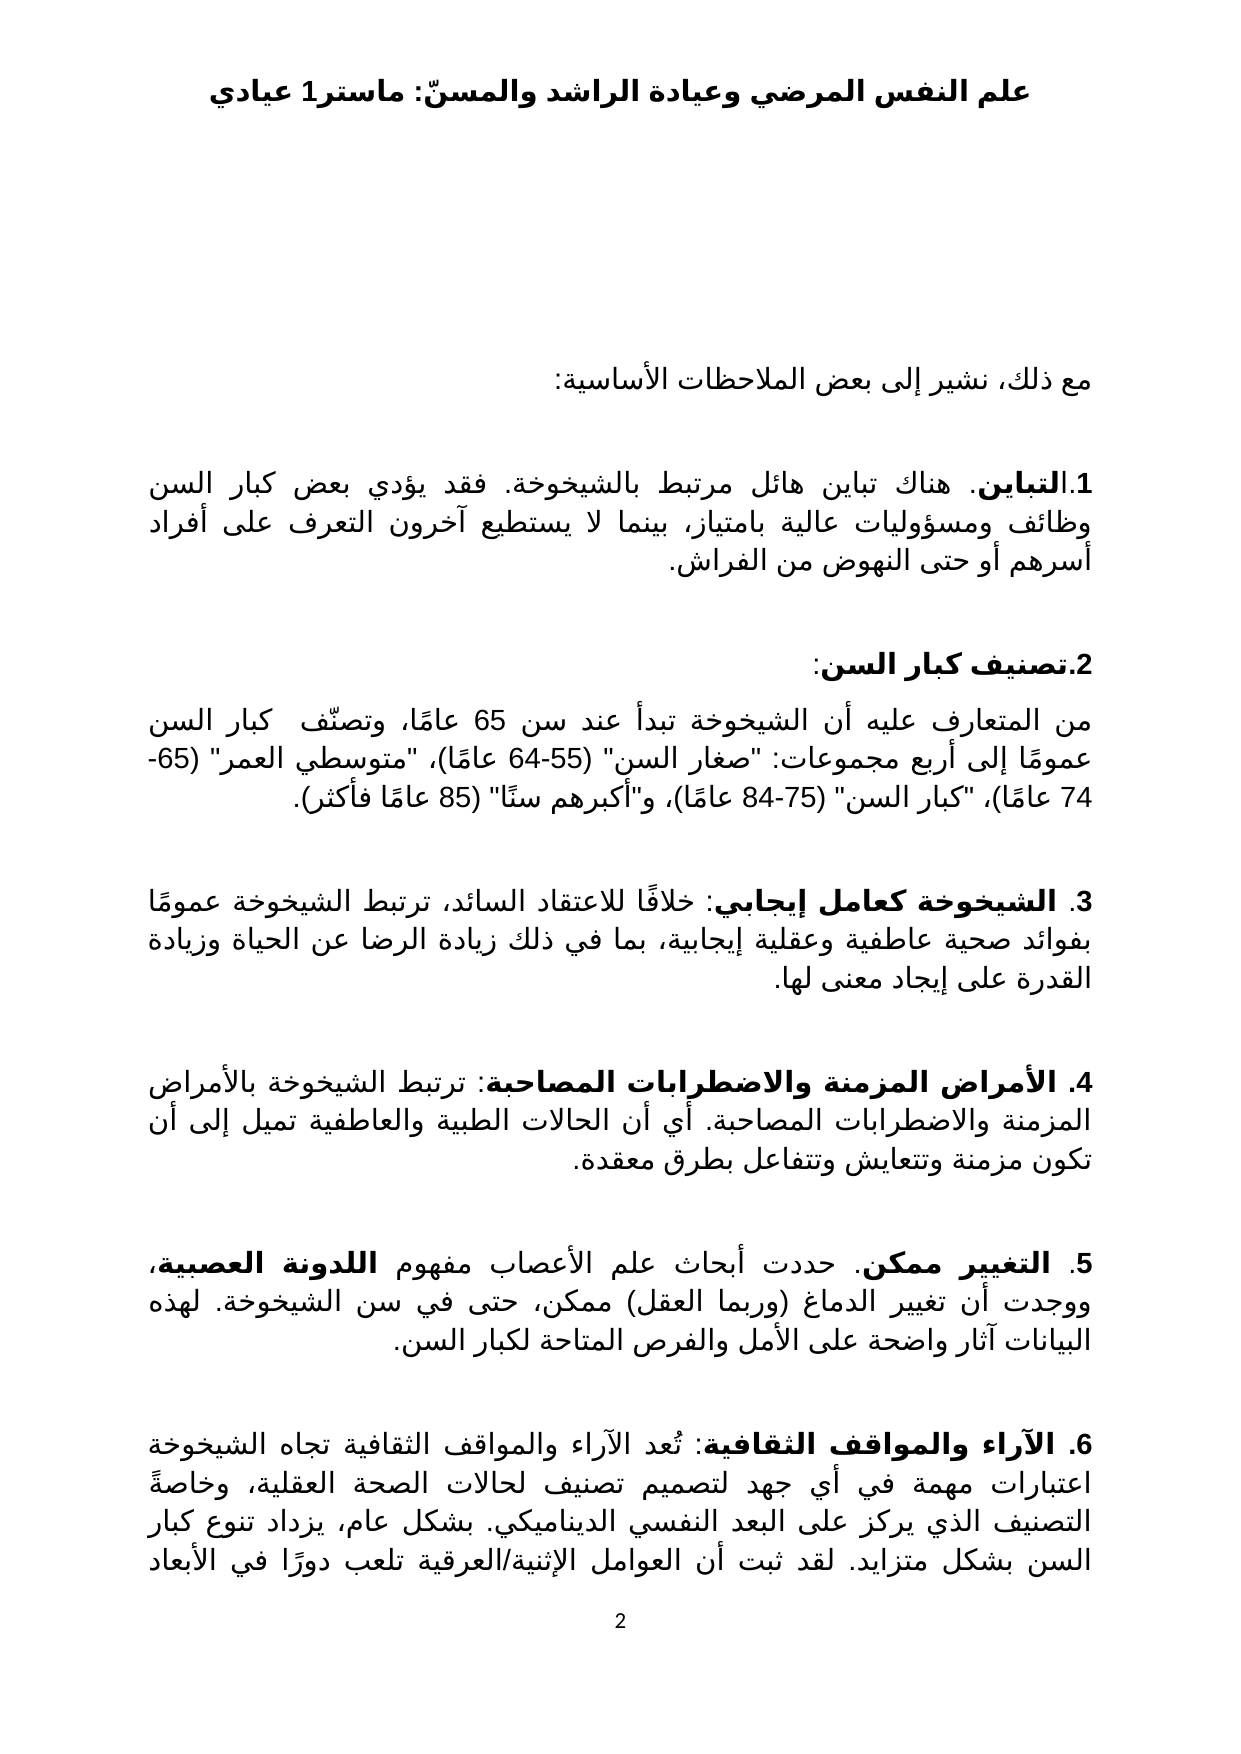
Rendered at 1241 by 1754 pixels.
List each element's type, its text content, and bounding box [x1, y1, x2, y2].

text 1.التباين. هناك تباين هائل مرتبط بالشيخوخة. فقد يؤدي بعض كبار السن وظائف ومسؤوليات عالية بامتياز، بينما لا يستطيع آخرون التعرف على أفراد أسرهم أو حتى النهوض من الفراش. [148, 466, 1093, 577]
text من المتعارف عليه أن الشيخوخة تبدأ عند سن 65 عامًا، وتصنّف كبار السن عمومًا إلى أربع مجموعات: "صغار السن" (55-64 عامًا)، "متوسطي العمر" (65-74 عامًا)، "كبار السن" (75-84 عامًا)، و"أكبرهم سنًا" (85 عامًا فأكثر). [148, 702, 1093, 813]
text 6. الآراء والمواقف الثقافية: تُعد الآراء والمواقف الثقافية تجاه الشيخوخة اعتبارات مهمة في أي جهد لتصميم تصنيف لحالات الصحة العقلية، وخاصةً التصنيف الذي يركز على البعد النفسي الديناميكي. بشكل عام، يزداد تنوع كبار السن بشكل متزايد. لقد ثبت أن العوامل الإثنية/العرقية تلعب دورًا في الأبعاد الفسيولوجية/الطبية، مثل ضغط الدم والنوم، وكذلك في المواقف والتوقعات المتعلقة بالشيخوخة، والاعتماد على الآخرين، وترتيبات المعيشة.، والرعاية في نهاية الحياة. [148, 1427, 1093, 1576]
text 3. الشيخوخة كعامل إيجابي: خلافًا للاعتقاد السائد، ترتبط الشيخوخة عمومًا بفوائد صحية عاطفية وعقلية إيجابية، بما في ذلك زيادة الرضا عن الحياة وزيادة القدرة على إيجاد معنى لها. [148, 884, 1093, 994]
text 2.تصنيف كبار السن: [148, 647, 1093, 681]
text 5. التغيير ممكن. حددت أبحاث علم الأعصاب مفهوم اللدونة العصبية، ووجدت أن تغيير الدماغ (وربما العقل) ممكن، حتى في سن الشيخوخة. لهذه البيانات آثار واضحة على الأمل والفرص المتاحة لكبار السن. [148, 1246, 1093, 1357]
text 4. الأمراض المزمنة والاضطرابات المصاحبة: ترتبط الشيخوخة بالأمراض المزمنة والاضطرابات المصاحبة. أي أن الحالات الطبية والعاطفية تميل إلى أن تكون مزمنة وتتعايش وتتفاعل بطرق معقدة. [148, 1065, 1093, 1175]
text مع ذلك، نشير إلى بعض الملاحظات الأساسية: [148, 362, 1093, 396]
